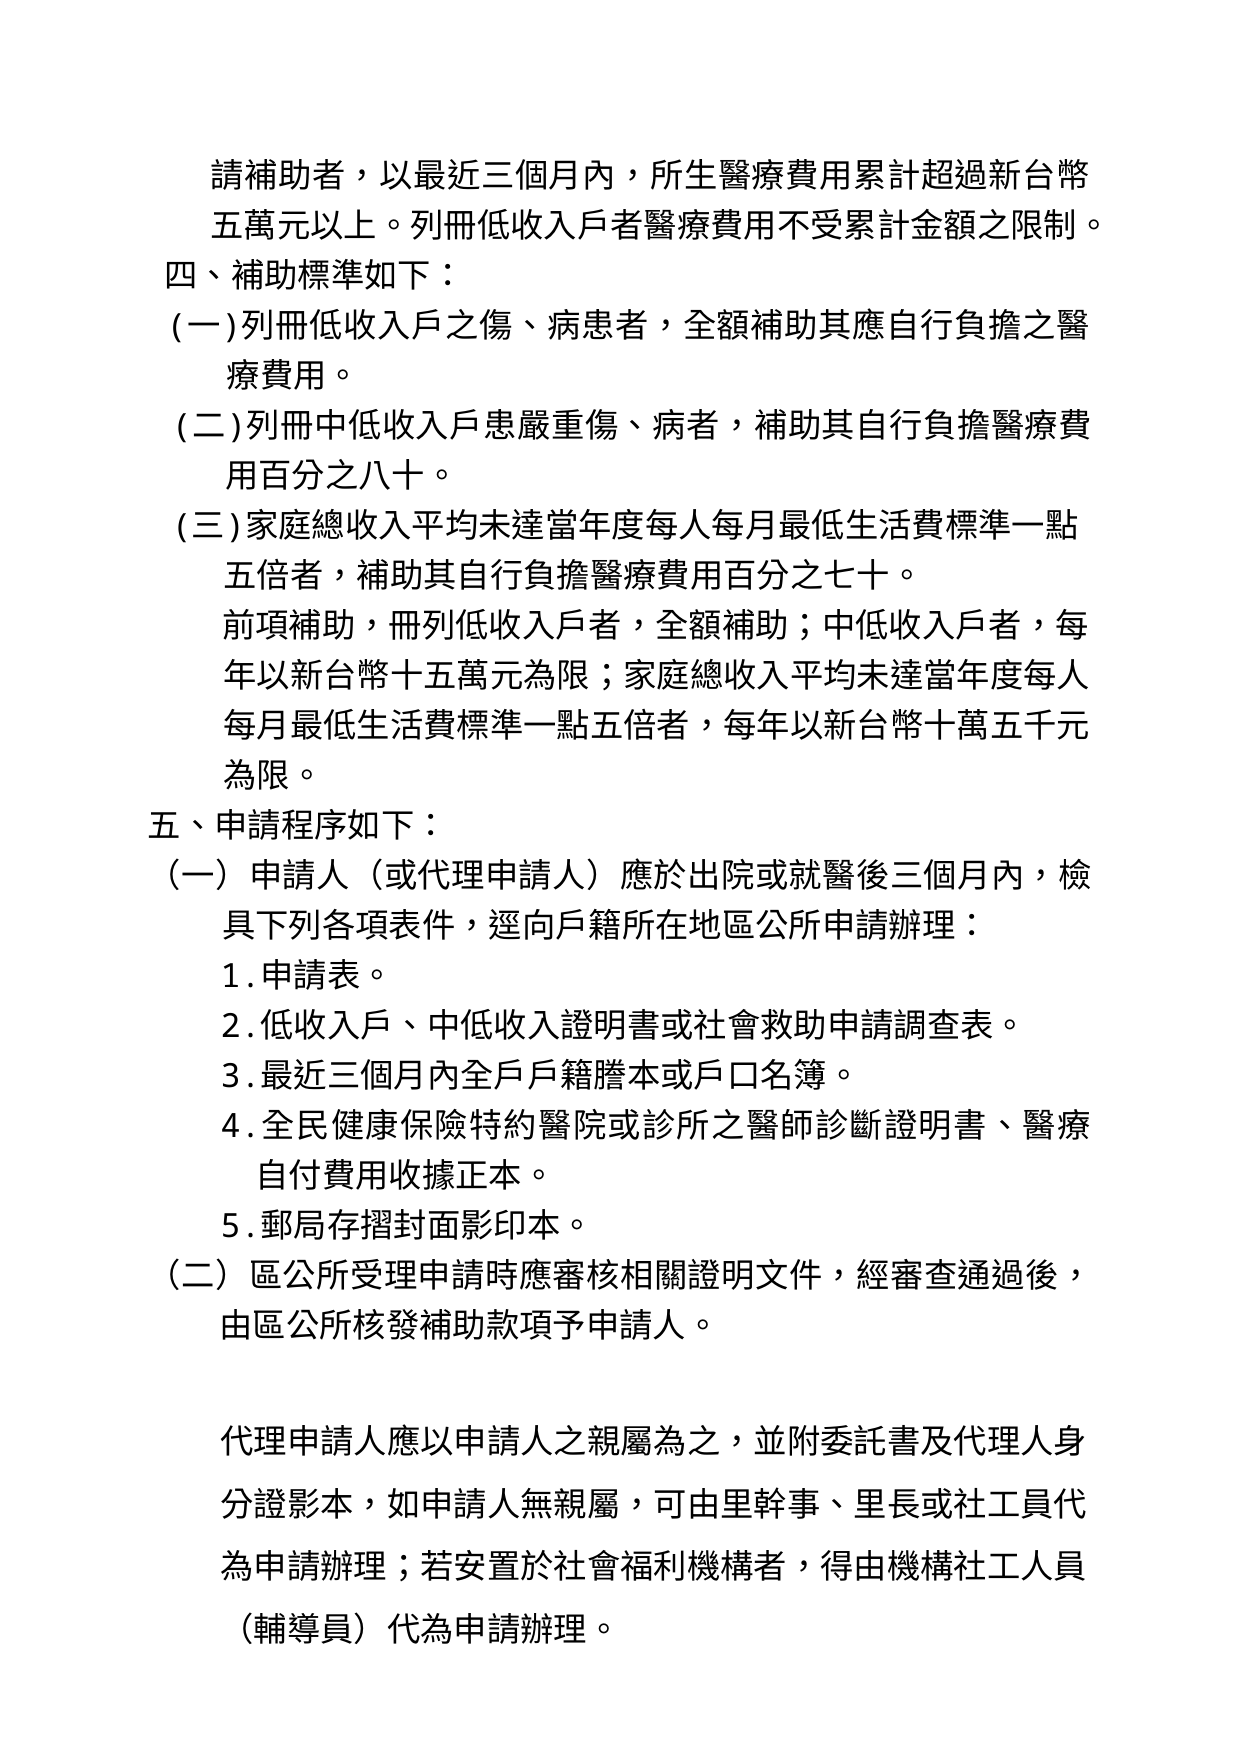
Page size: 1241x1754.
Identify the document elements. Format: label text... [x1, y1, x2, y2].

text 1.申請表。 [220, 948, 1092, 998]
text 代理申請人應以申請人之親屬為之，並附委託書及代理人身分證影本，如申請人無親屬，可由里幹事、里長或社工員代為申請辦理；若安置於社會福利機構者，得由機構社工人員（輔導員）代為申請辦理。 [220, 1398, 1092, 1648]
text 五、申請程序如下： [148, 798, 1092, 848]
text 5.郵局存摺封面影印本。 [220, 1198, 1092, 1248]
text 三、補助項目為因疾病、傷害事故就醫所生全民健康保險之部份負擔醫療費用或健康保險給付未涵蓋之醫療費用。但不含義肢、義眼、義齒、配鏡、鑲牙、整容、整形、病人運輸、指定醫師、特別護士、指定藥品材料費、掛號費、疾病預防與非因疾病而施行預防之手術或節育結紮，及住院期間之看護費、指定病房費、膳伙食費、雜費及其他非醫療行為支出。依第二點第二款規定申請補助者，以最近三個月內，所生醫療費用累計超過新台幣三萬元以上；依第二點第三款規定申請補助者，以最近三個月內，所生醫療費用累計超過新台幣五萬元以上。列冊低收入戶者醫療費用不受累計金額之限制。 [148, 148, 1092, 248]
text 四、補助標準如下： [148, 248, 1092, 298]
text (一)列冊低收入戶之傷、病患者，全額補助其應自行負擔之醫療費用。 [166, 298, 1092, 398]
text (二)列冊中低收入戶患嚴重傷、病者，補助其自行負擔醫療費用百分之八十。 [172, 398, 1092, 498]
text 4.全民健康保險特約醫院或診所之醫師診斷證明書、醫療自付費用收據正本。 [220, 1098, 1092, 1198]
text （二）區公所受理申請時應審核相關證明文件，經審查通過後，由區公所核發補助款項予申請人。 [148, 1248, 1092, 1348]
text (三)家庭總收入平均未達當年度每人每月最低生活費標準一點五倍者，補助其自行負擔醫療費用百分之七十。 [172, 498, 1092, 598]
text 前項補助，冊列低收入戶者，全額補助；中低收入戶者，每年以新台幣十五萬元為限；家庭總收入平均未達當年度每人每月最低生活費標準一點五倍者，每年以新台幣十萬五千元為限。 [222, 598, 1092, 798]
text （一）申請人（或代理申請人）應於出院或就醫後三個月內，檢具下列各項表件，逕向戶籍所在地區公所申請辦理： [148, 848, 1092, 948]
text 3.最近三個月內全戶戶籍謄本或戶口名簿。 [220, 1048, 1092, 1098]
text 2.低收入戶、中低收入證明書或社會救助申請調查表。 [220, 998, 1092, 1048]
